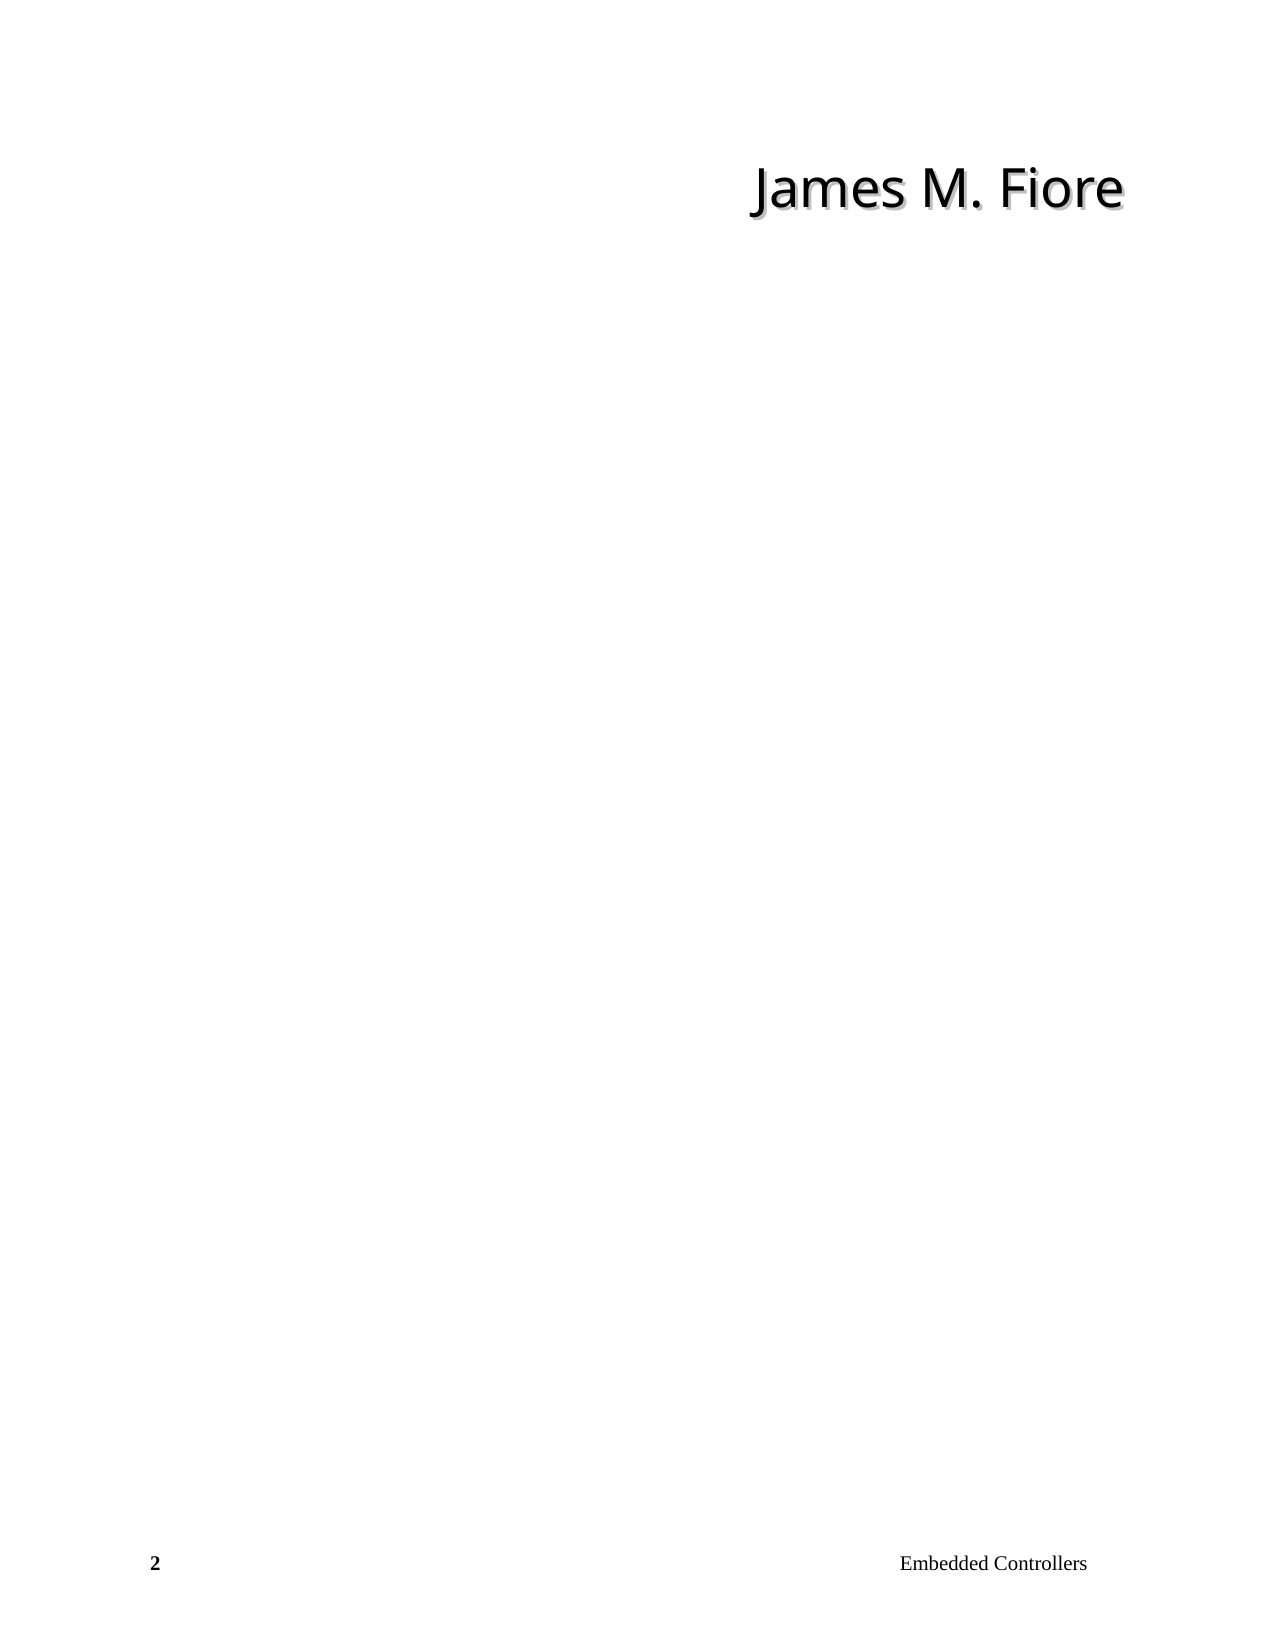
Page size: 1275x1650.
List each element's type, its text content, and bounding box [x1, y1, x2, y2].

title James M. Fiore [150, 150, 1125, 224]
